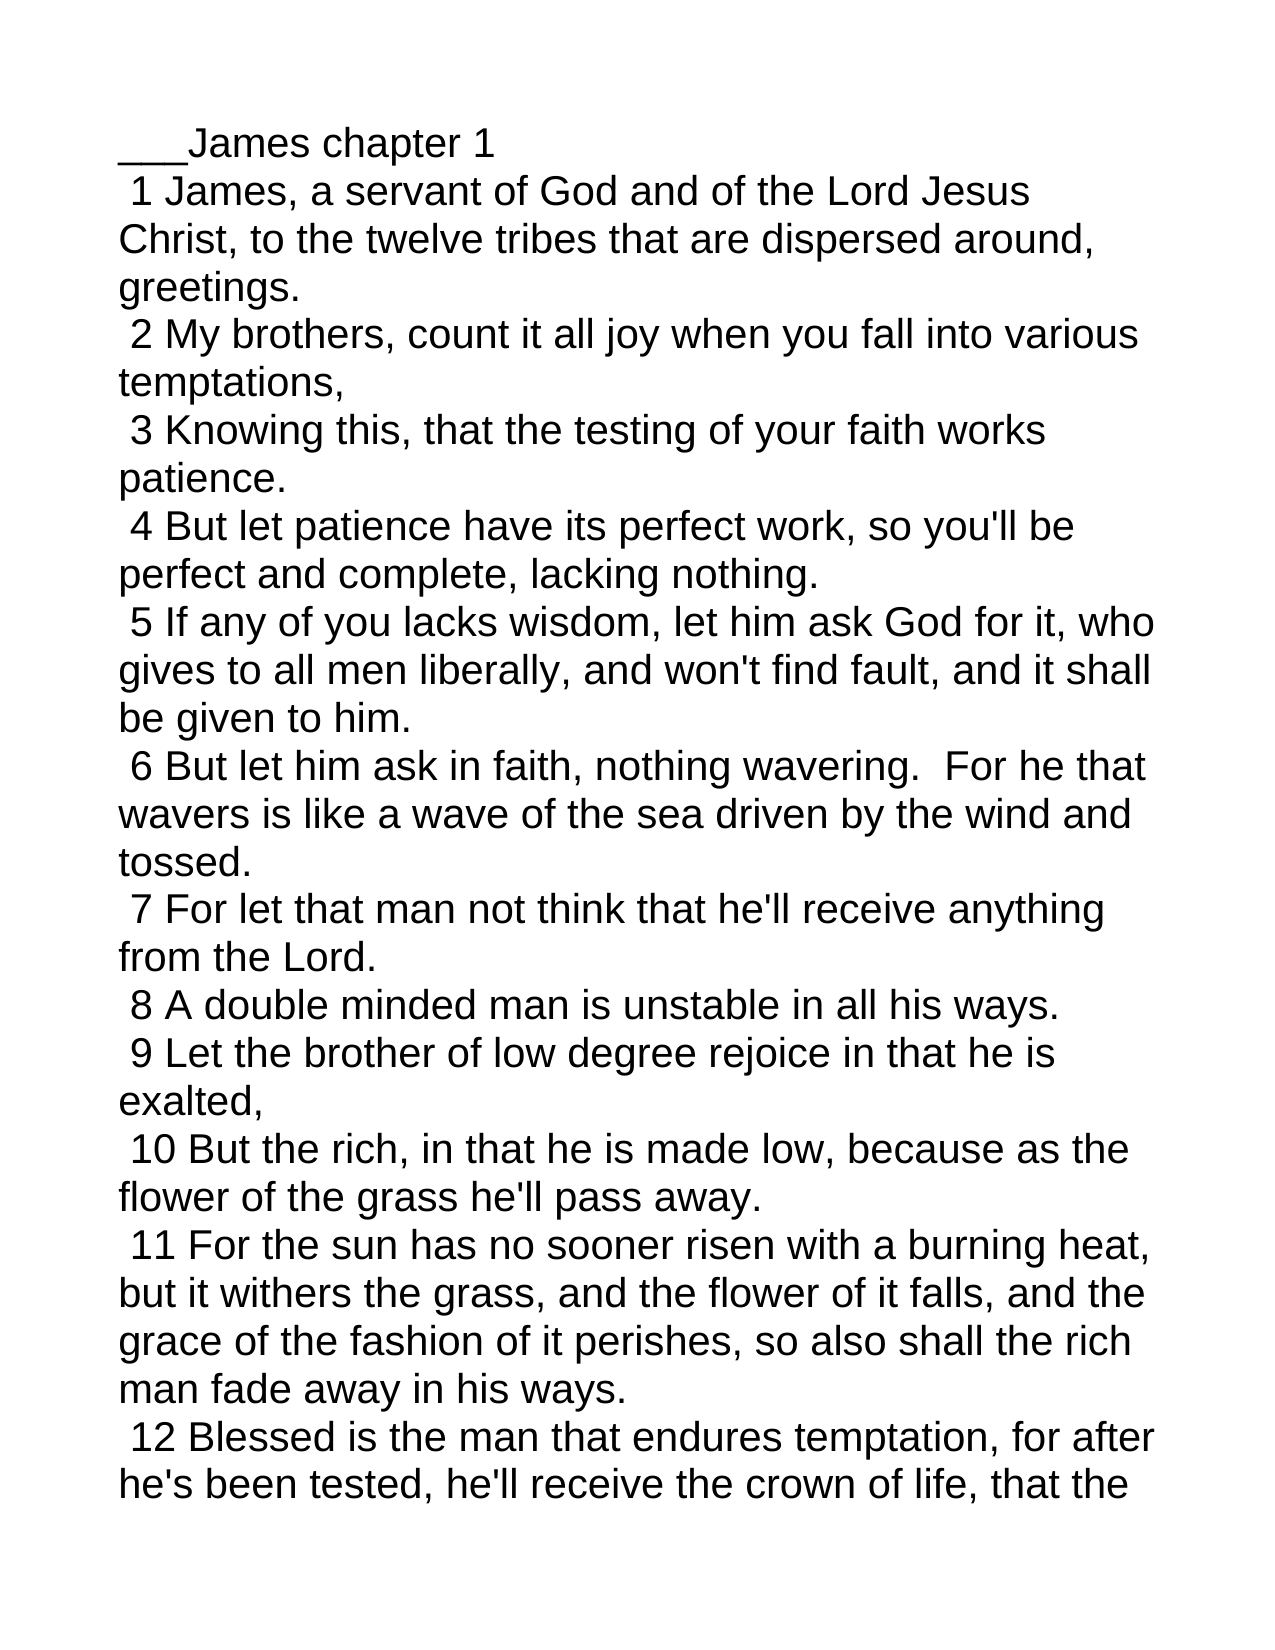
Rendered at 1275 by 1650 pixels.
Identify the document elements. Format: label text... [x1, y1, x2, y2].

text 11 For the sun has no sooner risen with a burning heat, but it withers the grass, and the flower of it falls, and the grace of the fashion of it perishes, so also shall the rich man fade away in his ways. [118, 1220, 1157, 1412]
text 8 A double minded man is unstable in all his ways. [118, 981, 1157, 1028]
text 3 Knowing this, that the testing of your faith works patience. [118, 406, 1157, 501]
text 7 For let that man not think that he'll receive anything from the Lord. [118, 885, 1157, 981]
text 1 James, a servant of God and of the Lord Jesus Christ, to the twelve tribes that are dispersed around, greetings. [118, 166, 1157, 310]
text 9 Let the brother of low degree rejoice in that he is exalted, [118, 1028, 1157, 1124]
text ___James chapter 1 [118, 118, 1157, 166]
text 12 Blessed is the man that endures temptation, for after he's been tested, he'll receive the crown of life, that the [118, 1412, 1157, 1508]
text 5 If any of you lacks wisdom, let him ask God for it, who gives to all men liberally, and won't find fault, and it shall be given to him. [118, 597, 1157, 741]
text 10 But the rich, in that he is made low, because as the flower of the grass he'll pass away. [118, 1124, 1157, 1220]
text 4 But let patience have its perfect work, so you'll be perfect and complete, lacking nothing. [118, 501, 1157, 597]
text 2 My brothers, count it all joy when you fall into various temptations, [118, 310, 1157, 406]
text 6 But let him ask in faith, nothing wavering. For he that wavers is like a wave of the sea driven by the wind and tossed. [118, 741, 1157, 885]
